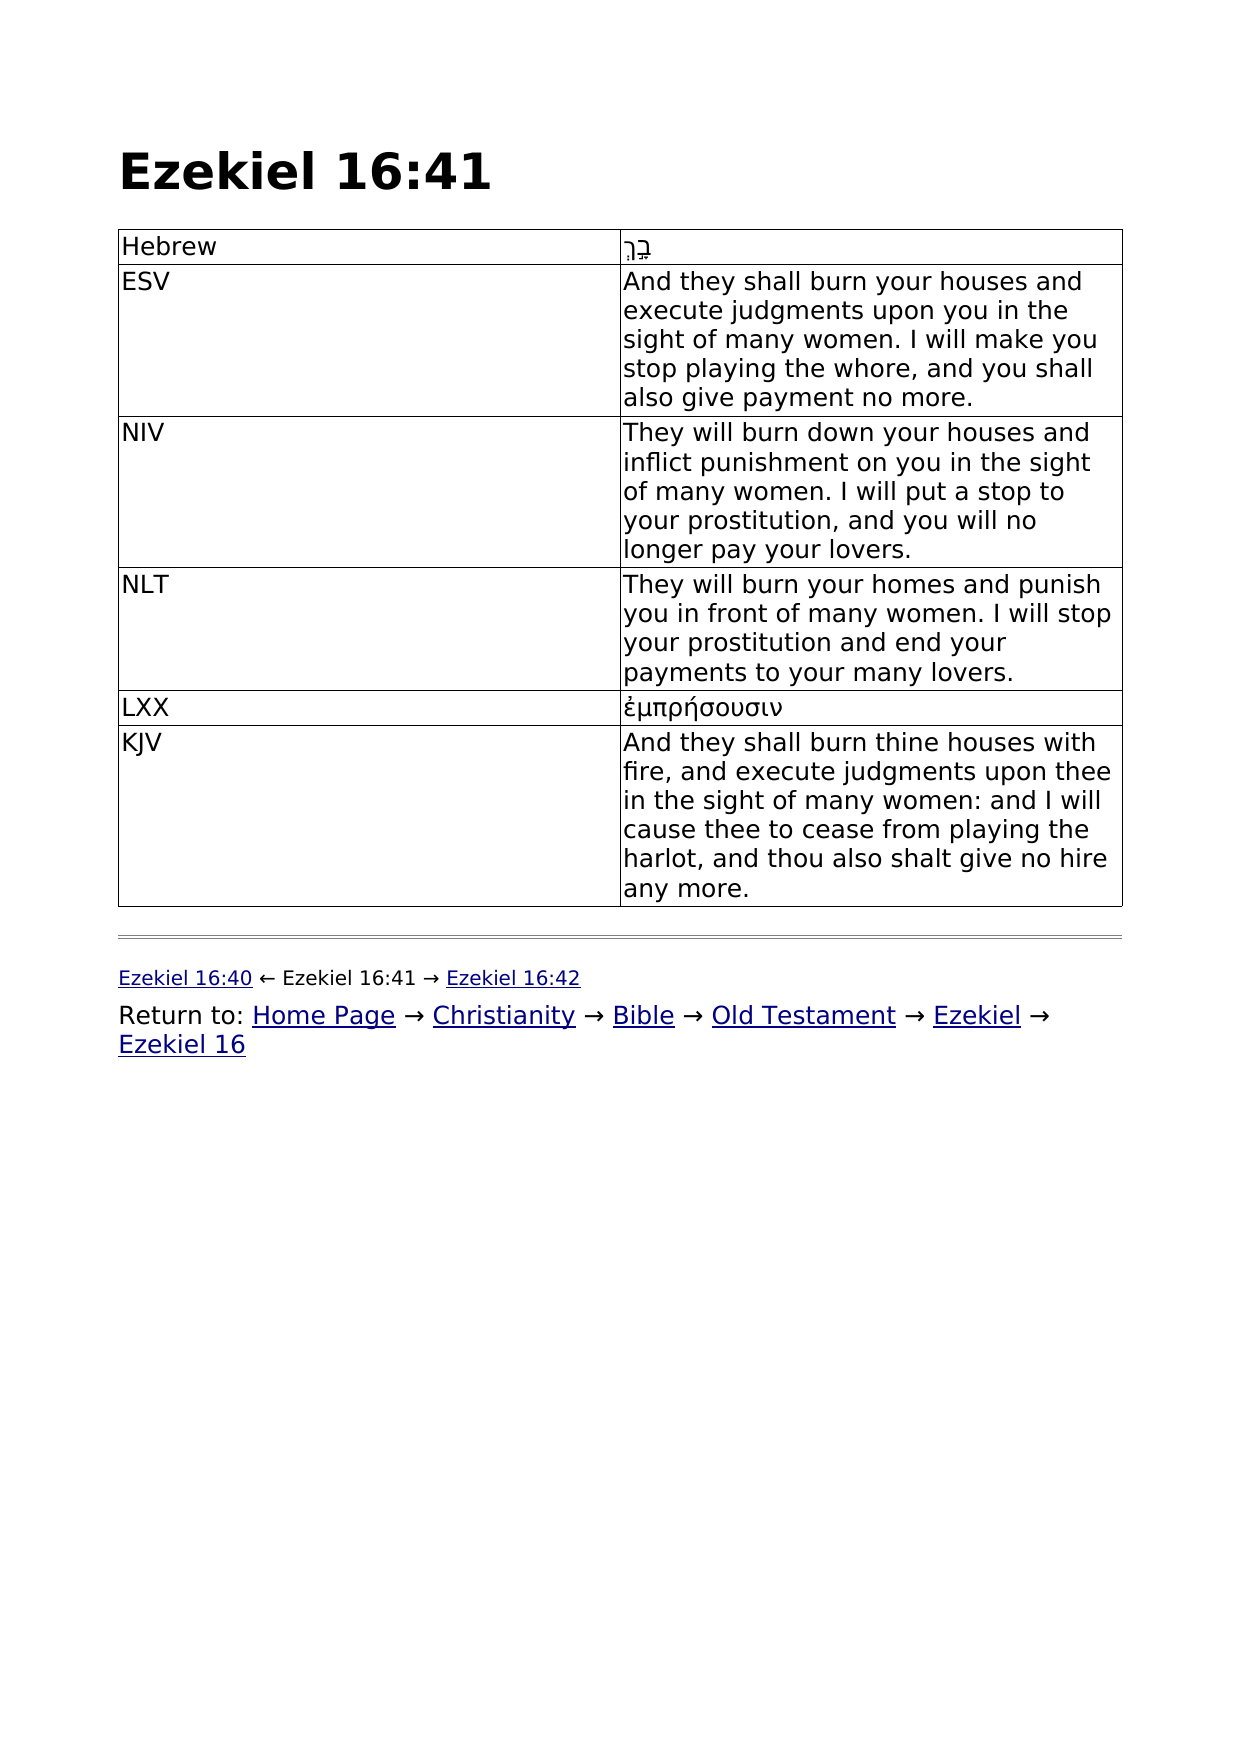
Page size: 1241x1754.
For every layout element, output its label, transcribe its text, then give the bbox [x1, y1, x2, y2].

table_cell KJV [119, 726, 620, 906]
table_cell They will burn your homes and punish you in front of many women. I will stop your prostitution and end your payments to your many lovers. [621, 568, 1122, 690]
table_header בָ֣ךְ [621, 230, 1122, 264]
subtitle Ezekiel 16:41 [118, 143, 1122, 201]
table_cell ἐμπρήσουσιν [621, 691, 1122, 725]
table_cell And they shall burn your houses and execute judgments upon you in the sight of many women. I will make you stop playing the whore, and you shall also give payment no more. [621, 265, 1122, 416]
table_cell And they shall burn thine houses with fire, and execute judgments upon thee in the sight of many women: and I will cause thee to cease from playing the harlot, and thou also shalt give no hire any more. [621, 726, 1122, 906]
table_cell ESV [119, 265, 620, 416]
table_cell They will burn down your houses and inflict punishment on you in the sight of many women. I will put a stop to your prostitution, and you will no longer pay your lovers. [621, 417, 1122, 567]
table_header Hebrew [119, 230, 620, 264]
text Return to: Home Page → Christianity → Bible → Old Testament → Ezekiel → Ezekiel 16 [118, 1001, 1122, 1059]
table_cell NLT [119, 568, 620, 690]
table_cell LXX [119, 691, 620, 725]
text Ezekiel 16:40 ← Ezekiel 16:41 → Ezekiel 16:42 [118, 967, 1122, 1001]
table_cell NIV [119, 417, 620, 567]
